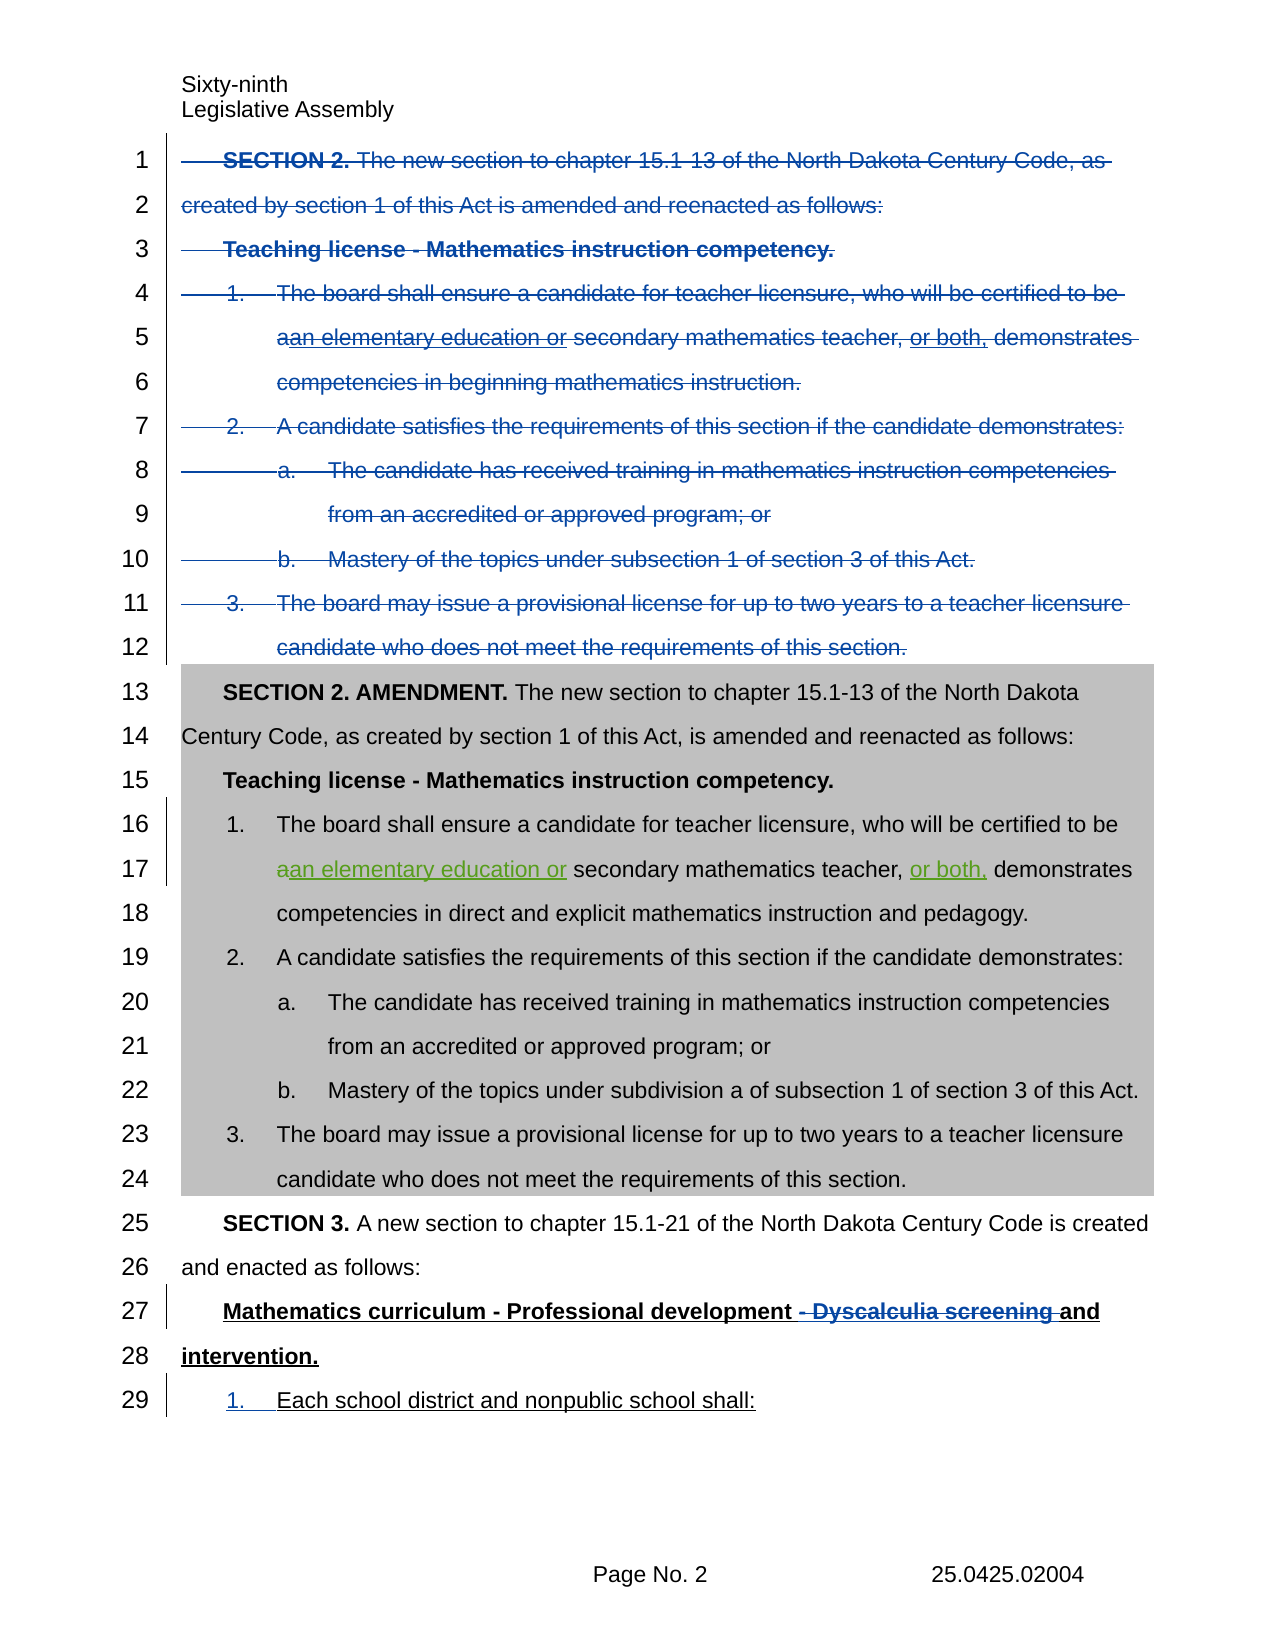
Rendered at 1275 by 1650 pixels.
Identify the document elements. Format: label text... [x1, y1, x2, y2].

text 3. The board may issue a provisional license for up to two years to a teacher licensure candidate who does not meet the requirements of this section. [181, 1107, 1154, 1196]
text SECTION 3. A new section to chapter 15.1‑21 of the North Dakota Century Code is created and enacted as follows: [181, 1196, 1154, 1284]
subtitle Teaching license - Mathematics instruction competency. [181, 753, 1154, 797]
text 1. The board shall ensure a candidate for teacher licensure, who will be certified to be an elementary education or secondary mathematics teacher, or both, demonstrates competencies in direct and explicit mathematics instruction and pedagogy. [181, 797, 1154, 930]
text a. The candidate has received training in mathematics instruction competencies from an accredited or approved program; or [181, 974, 1154, 1063]
text 1. Each school district and nonpublic school shall: [181, 1373, 1154, 1417]
subtitle Mathematics curriculum - Professional development and intervention. [181, 1284, 1154, 1373]
text 2. A candidate satisfies the requirements of this section if the candidate demonstrates: [181, 930, 1154, 974]
text SECTION 2. AMENDMENT. The new section to chapter 15.1‑13 of the North Dakota Century Code, as created by section 1 of this Act, is amended and reenacted as follows: [181, 664, 1154, 753]
text b. Mastery of the topics under subdivision a of subsection 1 of section 3 of this Act. [181, 1063, 1154, 1107]
